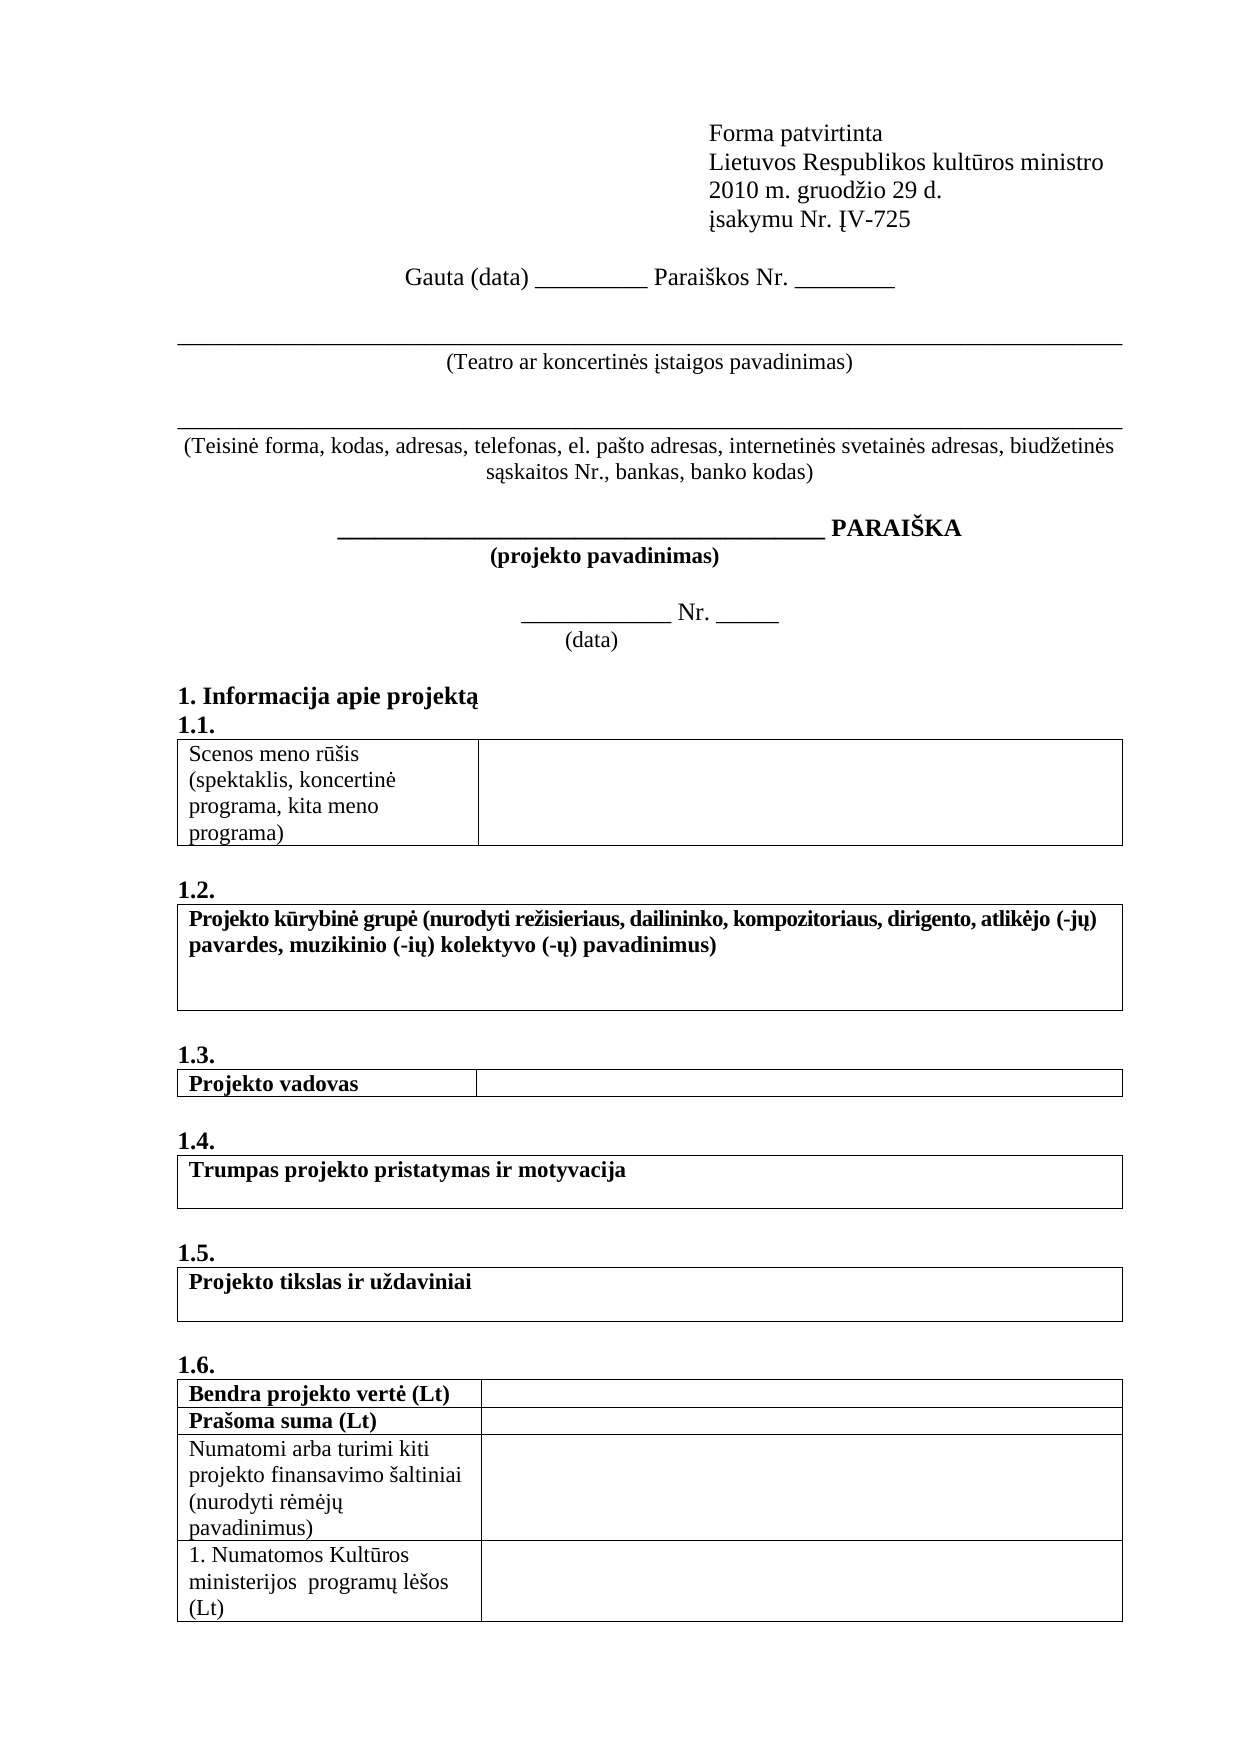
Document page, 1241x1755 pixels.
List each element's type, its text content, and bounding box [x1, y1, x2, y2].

table_header Trumpas projekto pristatymas ir motyvacija [178, 1156, 1122, 1208]
text (Teatro ar koncertinės įstaigos pavadinimas) [177, 348, 1122, 374]
table_cell [482, 1541, 1122, 1621]
text Lietuvos Respublikos kultūros ministro [177, 147, 1122, 176]
table_cell Numatomi arba turimi kiti projekto finansavimo šaltiniai (nurodyti rėmėjų pavadinimus) [178, 1435, 481, 1540]
text 2010 m. gruodžio 29 d. [177, 176, 1122, 204]
text (projekto pavadinimas) [490, 542, 1122, 568]
text _______________________________________ PARAIŠKA [177, 513, 1122, 542]
text 1.4. [177, 1126, 1122, 1154]
text (data) [565, 626, 1122, 652]
text 1.6. [177, 1350, 1122, 1379]
text 1.1. [177, 710, 1122, 739]
text 1.5. [177, 1238, 1122, 1267]
table_cell [482, 1435, 1122, 1540]
table_header Scenos meno rūšis (spektaklis, koncertinė programa, kita meno programa) [178, 740, 478, 845]
table_header Projekto vadovas [178, 1070, 476, 1096]
table_header Bendra projekto vertė (Lt) [178, 1380, 481, 1407]
table_cell [482, 1408, 1122, 1434]
table_header [477, 1070, 1122, 1096]
table_header [482, 1380, 1122, 1407]
text 1.2. [177, 875, 1122, 904]
table_header Projekto kūrybinė grupė (nurodyti režisieriaus, dailininko, kompozitoriaus, dirigento, atlikėjo (-jų) pavardes, muzikinio (-ių) kolektyvo (-ų) pavadinimus) [178, 905, 1122, 1010]
text ____________ Nr. _____ [177, 597, 1122, 626]
table_header [479, 740, 1122, 845]
table_cell Prašoma suma (Lt) [178, 1408, 481, 1434]
text (Teisinė forma, kodas, adresas, telefonas, el. pašto adresas, internetinės svetainės adresas, biudžetinės sąskaitos Nr., bankas, banko kodas) [177, 432, 1122, 485]
text įsakymu Nr. ĮV-725 [177, 204, 1122, 233]
table_cell 1. Numatomos Kultūros ministerijos programų lėšos (Lt) [178, 1541, 481, 1621]
text _ [177, 319, 1122, 344]
text Gauta (data) _________ Paraiškos Nr. ________ [177, 262, 1122, 291]
text Forma patvirtinta [709, 118, 1122, 147]
text 1. Informacija apie projektą [177, 681, 1122, 710]
table_header Projekto tikslas ir uždaviniai [178, 1268, 1122, 1321]
text 1.3. [177, 1040, 1122, 1069]
text _ [177, 403, 1122, 428]
